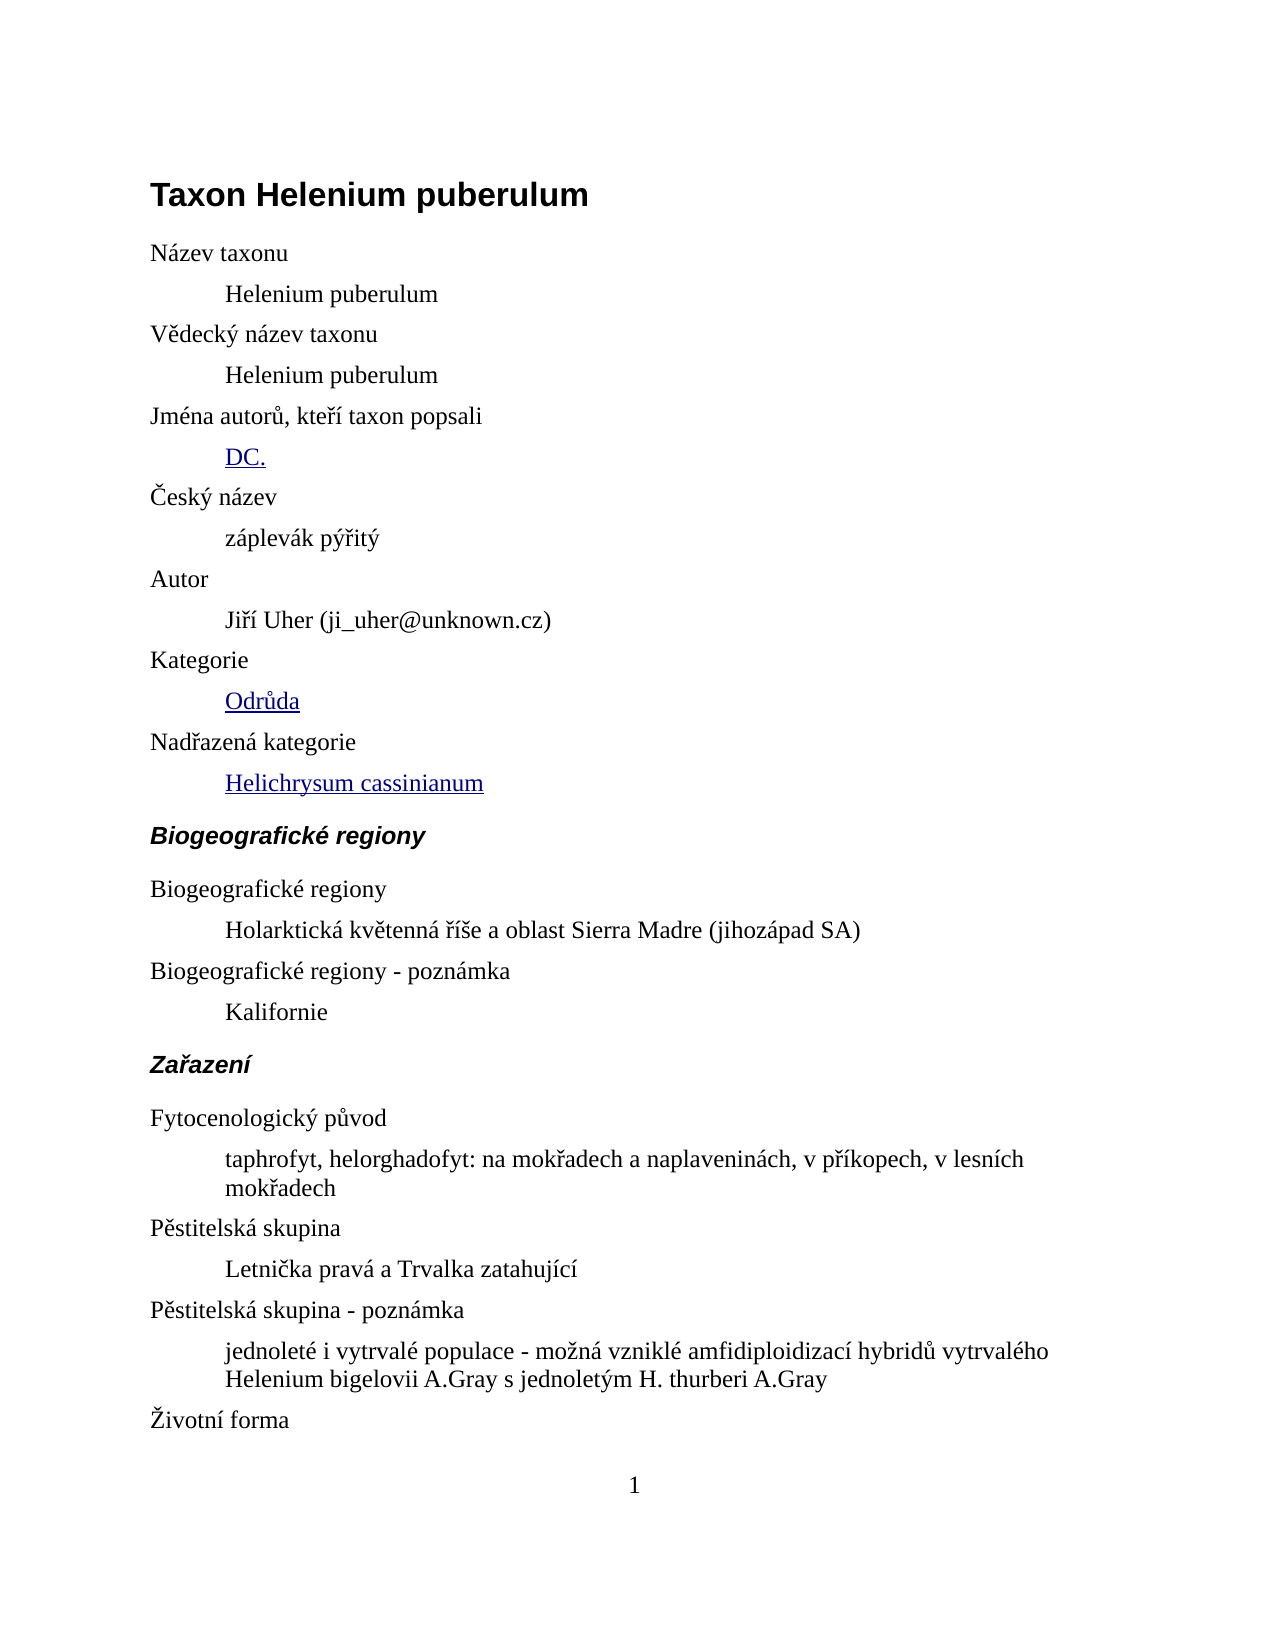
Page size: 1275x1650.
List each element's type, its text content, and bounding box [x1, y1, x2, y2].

text DC. [225, 442, 1125, 471]
text Kategorie [150, 645, 1125, 674]
text záplevák pýřitý [225, 523, 1125, 552]
text taphrofyt, helorghadofyt: na mokřadech a naplaveninách, v příkopech, v lesních mokřadech [225, 1144, 1125, 1202]
text Letnička pravá a Trvalka zatahující [225, 1254, 1125, 1283]
text Český název [150, 482, 1125, 511]
text Kalifornie [225, 997, 1125, 1025]
text Helenium puberulum [225, 360, 1125, 389]
text Biogeografické regiony [150, 874, 1125, 903]
text Fytocenologický původ [150, 1103, 1125, 1132]
subtitle Biogeografické regiony [150, 821, 1125, 850]
text Autor [150, 564, 1125, 593]
subtitle Zařazení [150, 1050, 1125, 1079]
text Jména autorů, kteří taxon popsali [150, 401, 1125, 430]
text Helenium puberulum [225, 279, 1125, 308]
text Helichrysum cassinianum [225, 768, 1125, 796]
subtitle Taxon Helenium puberulum [150, 175, 1125, 214]
text Pěstitelská skupina [150, 1213, 1125, 1242]
text Vědecký název taxonu [150, 319, 1125, 348]
text Nadřazená kategorie [150, 727, 1125, 756]
text Holarktická květenná říše a oblast Sierra Madre (jihozápad SA) [225, 915, 1125, 944]
text Název taxonu [150, 238, 1125, 267]
text jednoleté i vytrvalé populace - možná vzniklé amfidiploidizací hybridů vytrvalého Helenium bigelovii A.Gray s jednoletým H. thurberi A.Gray [225, 1336, 1125, 1393]
text Biogeografické regiony - poznámka [150, 956, 1125, 984]
text Pěstitelská skupina - poznámka [150, 1295, 1125, 1324]
text Životní forma [150, 1405, 1125, 1434]
text Jiří Uher (ji_uher@unknown.cz) [225, 605, 1125, 633]
text Odrůda [225, 686, 1125, 715]
